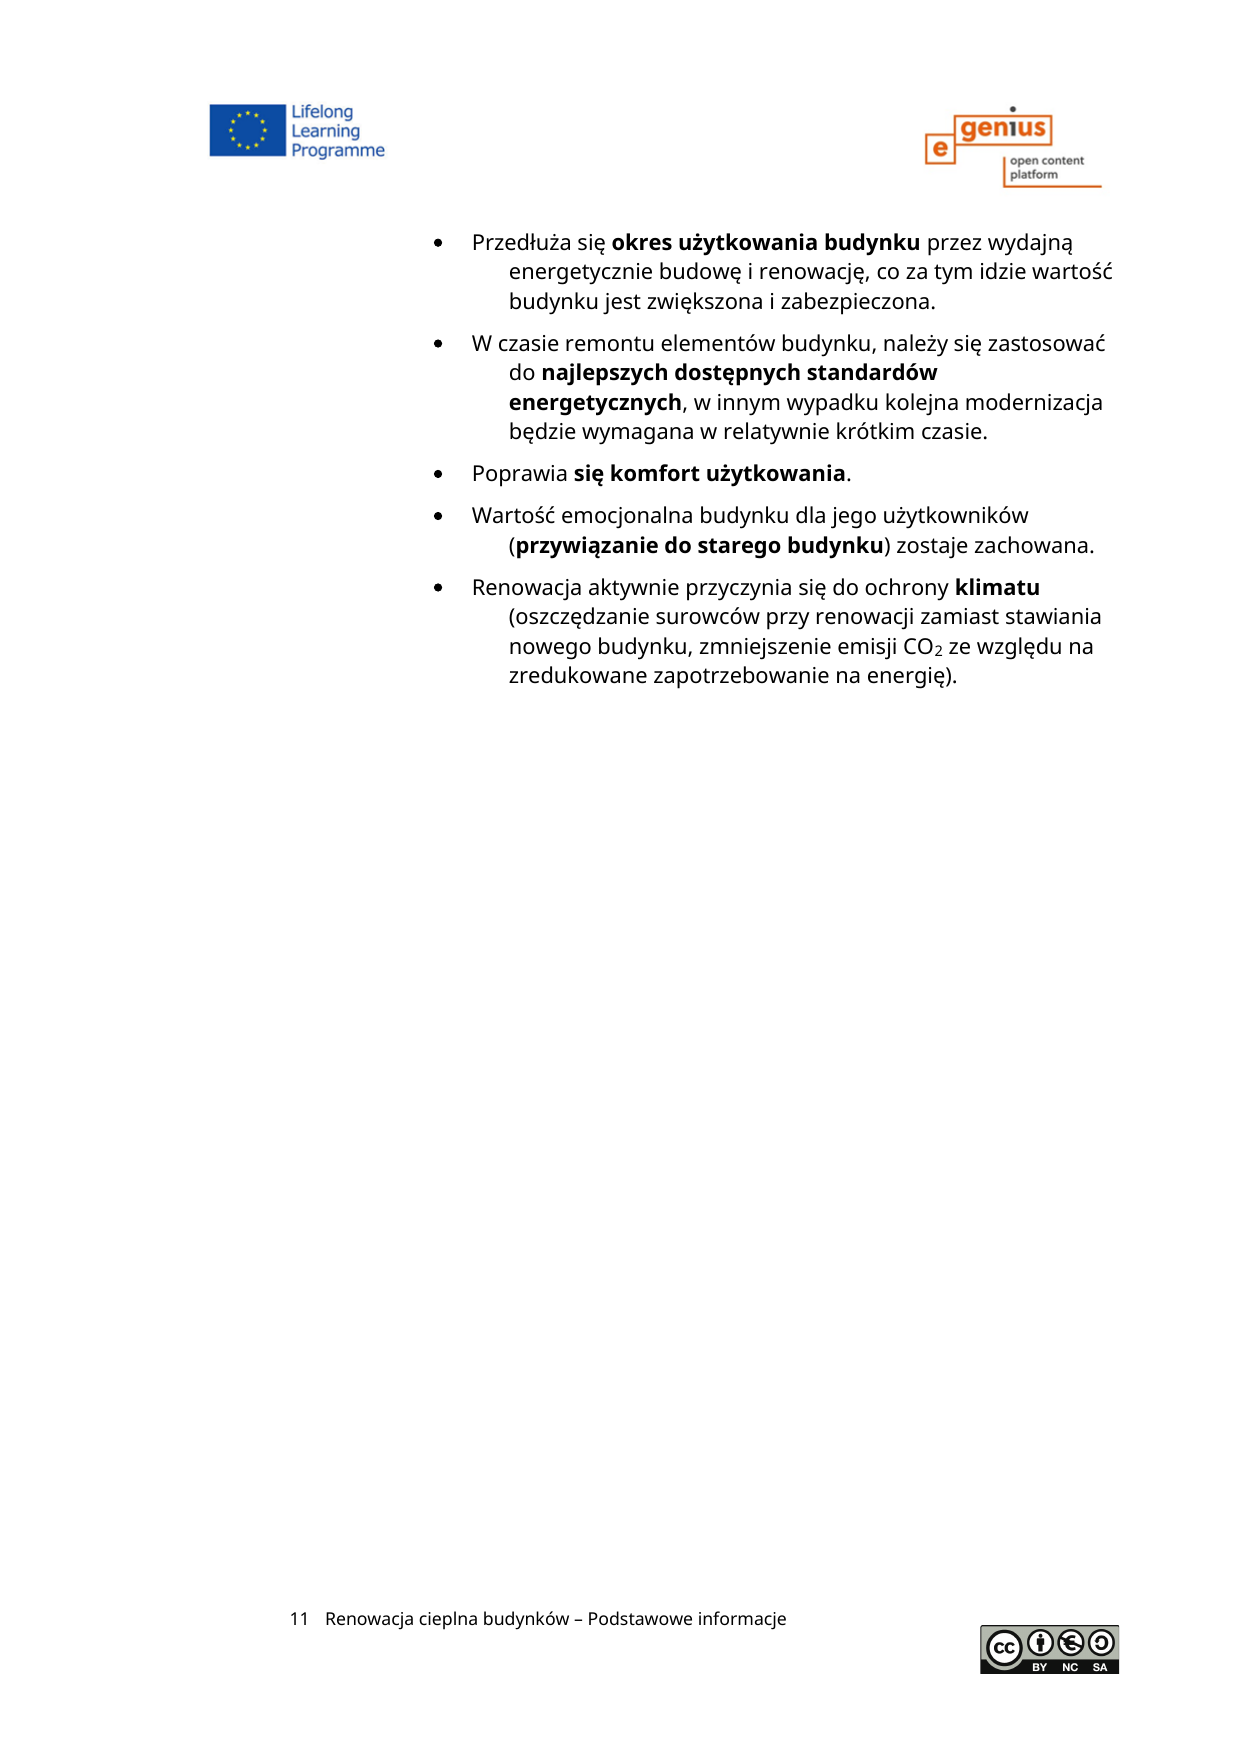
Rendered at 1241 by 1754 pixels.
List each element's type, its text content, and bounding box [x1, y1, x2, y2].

list Przedłuża się okres użytkowania budynku przez wydajną energetycznie budowę i renowację, co za tym idzie wartość budynku jest zwiększona i zabezpieczona. [434, 227, 1119, 315]
list W czasie remontu elementów budynku, należy się zastosować do najlepszych dostępnych standardów energetycznych, w innym wypadku kolejna modernizacja będzie wymagana w relatywnie krótkim czasie. [434, 328, 1119, 446]
list Poprawia się komfort użytkowania. [434, 458, 1119, 488]
list Renowacja aktywnie przyczynia się do ochrony klimatu (oszczędzanie surowców przy renowacji zamiast stawiania nowego budynku, zmniejszenie emisji CO2 ze względu na zredukowane zapotrzebowanie na energię). [434, 572, 1119, 689]
list Wartość emocjonalna budynku dla jego użytkowników (przywiązanie do starego budynku) zostaje zachowana. [434, 500, 1119, 559]
